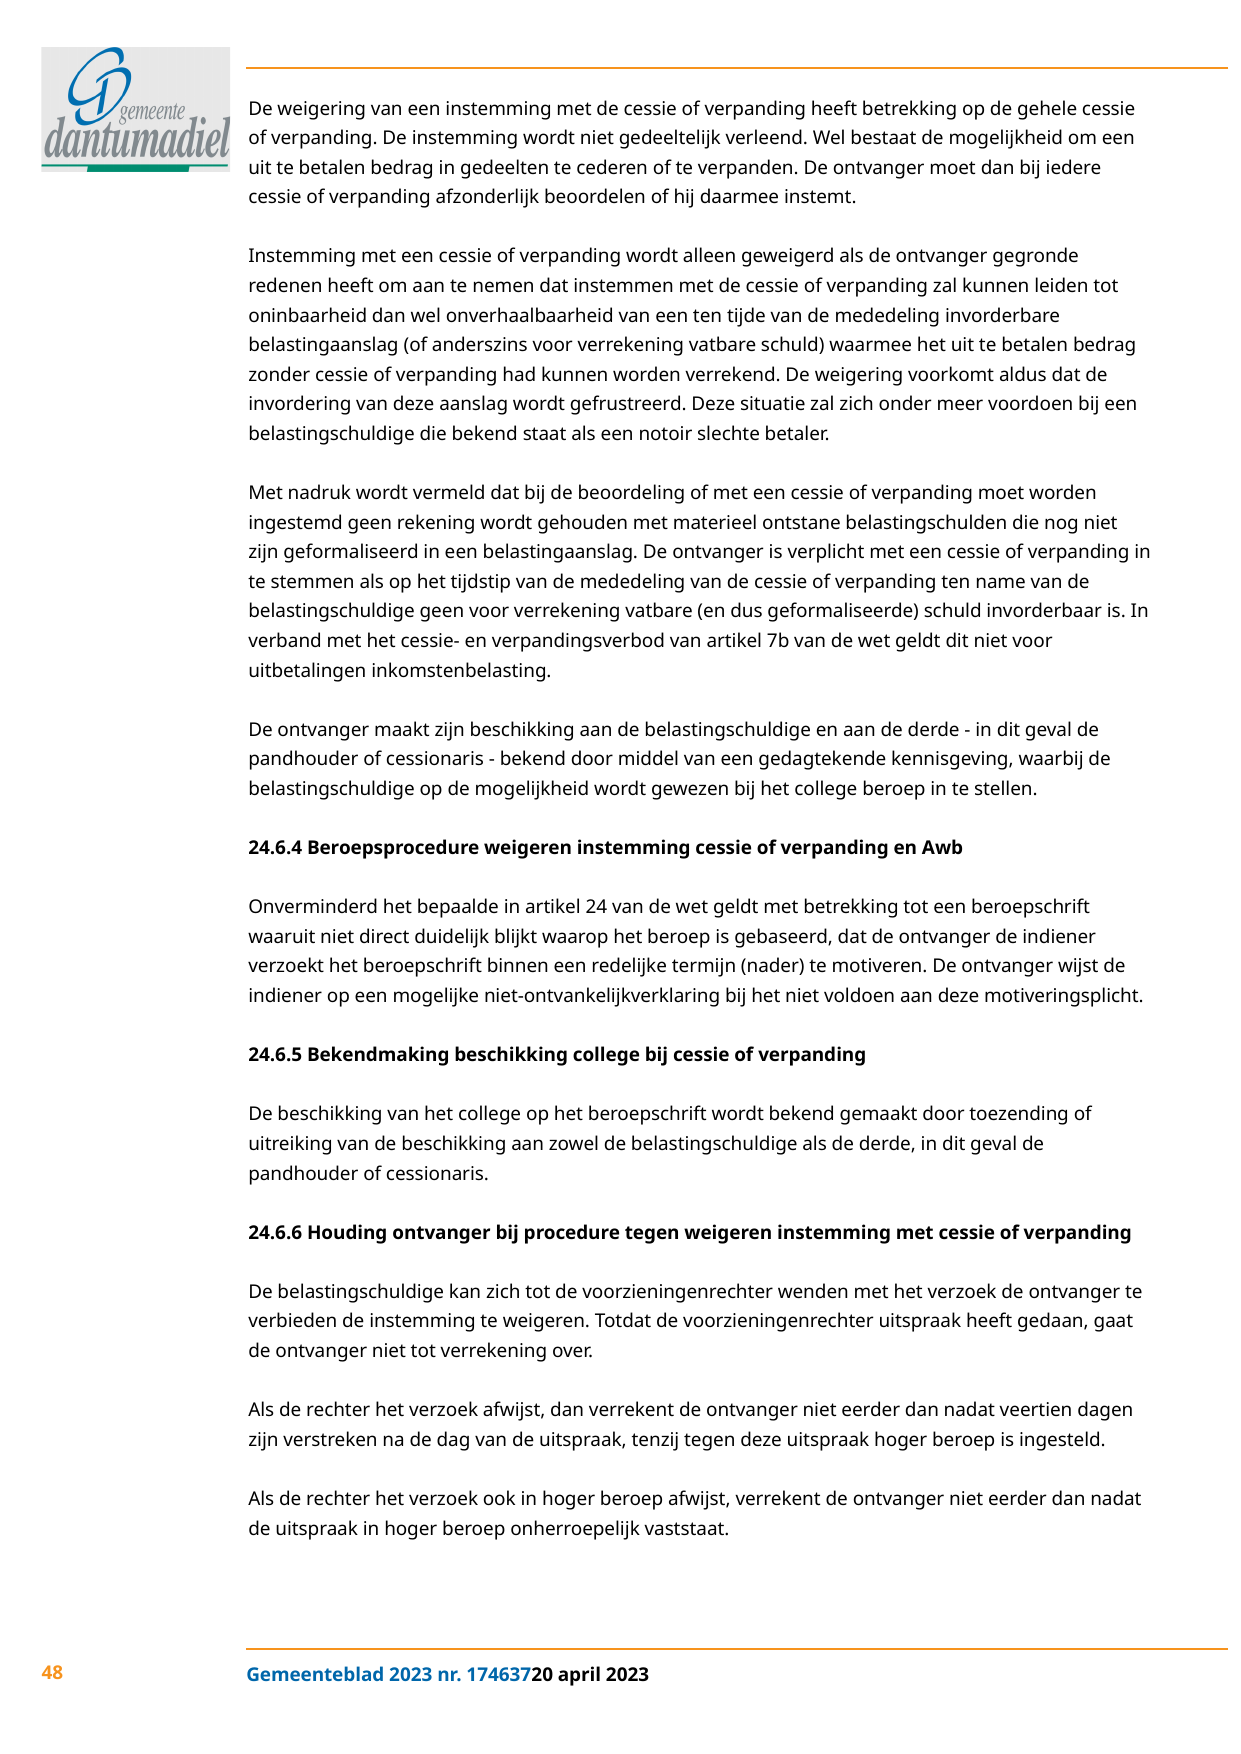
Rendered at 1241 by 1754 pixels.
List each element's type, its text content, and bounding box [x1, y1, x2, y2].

text De ontvanger maakt zijn beschikking aan de belastingschuldige en aan de derde - in dit geval de pandhouder of cessionaris - bekend door middel van een gedagtekende kennisgeving, waarbij de belastingschuldige op de mogelijkheid wordt gewezen bij het college beroep in te stellen. [248, 716, 1152, 801]
text 24.6.5 Bekendmaking beschikking college bij cessie of verpanding [248, 1041, 1152, 1067]
picture [41, 47, 231, 172]
text Onverminderd het bepaalde in artikel 24 van de wet geldt met betrekking tot een beroepschrift waaruit niet direct duidelijk blijkt waarop het beroep is gebaseerd, dat de ontvanger de indiener verzoekt het beroepschrift binnen een redelijke termijn (nader) te motiveren. De ontvanger wijst de indiener op een mogelijke niet-ontvankelijkverklaring bij het niet voldoen aan deze motiveringsplicht. [248, 893, 1152, 1008]
text De weigering van een instemming met de cessie of verpanding heeft betrekking op de gehele cessie of verpanding. De instemming wordt niet gedeeltelijk verleend. Wel bestaat de mogelijkheid om een uit te betalen bedrag in gedeelten te cederen of te verpanden. De ontvanger moet dan bij iedere cessie of verpanding afzonderlijk beoordelen of hij daarmee instemt. [248, 95, 1152, 209]
text Als de rechter het verzoek afwijst, dan verrekent de ontvanger niet eerder dan nadat veertien dagen zijn verstreken na de dag van de uitspraak, tenzij tegen deze uitspraak hoger beroep is ingesteld. [248, 1396, 1152, 1452]
text Instemming met een cessie of verpanding wordt alleen geweigerd als de ontvanger gegronde redenen heeft om aan te nemen dat instemmen met de cessie of verpanding zal kunnen leiden tot oninbaarheid dan wel onverhaalbaarheid van een ten tijde van de mededeling invorderbare belastingaanslag (of anderszins voor verrekening vatbare schuld) waarmee het uit te betalen bedrag zonder cessie of verpanding had kunnen worden verrekend. De weigering voorkomt aldus dat de invordering van deze aanslag wordt gefrustreerd. Deze situatie zal zich onder meer voordoen bij een belastingschuldige die bekend staat als een notoir slechte betaler. [248, 243, 1152, 446]
text De belastingschuldige kan zich tot de voorzieningenrechter wenden met het verzoek de ontvanger te verbieden de instemming te weigeren. Totdat de voorzieningenrechter uitspraak heeft gedaan, gaat de ontvanger niet tot verrekening over. [248, 1278, 1152, 1363]
text Met nadruk wordt vermeld dat bij de beoordeling of met een cessie of verpanding moet worden ingestemd geen rekening wordt gehouden met materieel ontstane belastingschulden die nog niet zijn geformaliseerd in een belastingaanslag. De ontvanger is verplicht met een cessie of verpanding in te stemmen als op het tijdstip van de mededeling van de cessie of verpanding ten name van de belastingschuldige geen voor verrekening vatbare (en dus geformaliseerde) schuld invorderbaar is. In verband met het cessie- en verpandingsverbod van artikel 7b van de wet geldt dit niet voor uitbetalingen inkomstenbelasting. [248, 479, 1152, 683]
text De beschikking van het college op het beroepschrift wordt bekend gemaakt door toezending of uitreiking van de beschikking aan zowel de belastingschuldige als de derde, in dit geval de pandhouder of cessionaris. [248, 1101, 1152, 1186]
text Als de rechter het verzoek ook in hoger beroep afwijst, verrekent de ontvanger niet eerder dan nadat de uitspraak in hoger beroep onherroepelijk vaststaat. [248, 1485, 1152, 1541]
text 24.6.4 Beroepsprocedure weigeren instemming cessie of verpanding en Awb [248, 834, 1152, 860]
text 24.6.6 Houding ontvanger bij procedure tegen weigeren instemming met cessie of verpanding [248, 1219, 1152, 1245]
